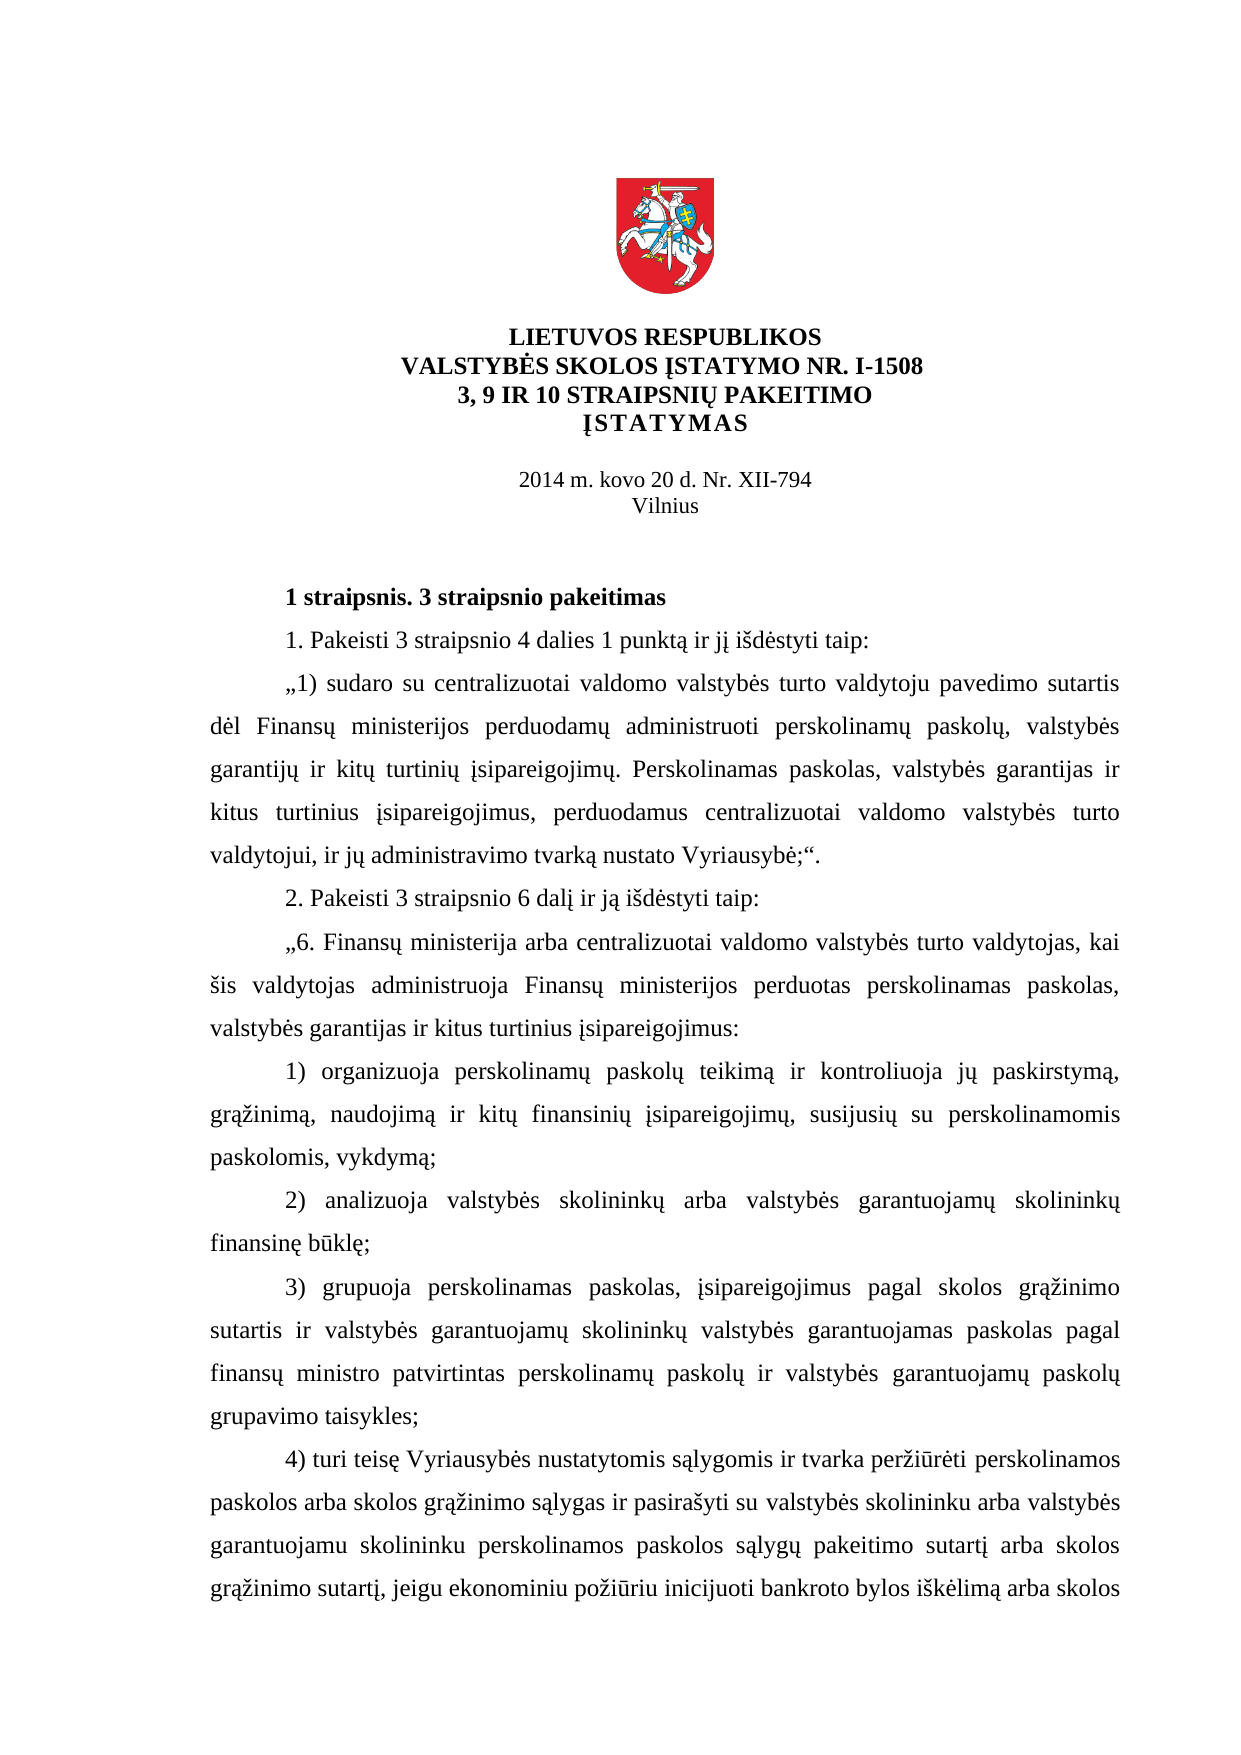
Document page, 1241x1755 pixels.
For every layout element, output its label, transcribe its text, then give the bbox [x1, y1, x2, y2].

text VALSTYBĖS SKOLOS ĮSTATYMO NR. I-1508 [210, 351, 1120, 380]
text Vilnius [210, 492, 1120, 519]
text 2. Pakeisti 3 straipsnio 6 dalį ir ją išdėstyti taip: [210, 883, 1120, 912]
text „6. Finansų ministerija arba centralizuotai valdomo valstybės turto valdytojas, kai šis valdytojas administruoja Finansų ministerijos perduotas perskolinamas paskolas, valstybės garantijas ir kitus turtinius įsipareigojimus: [210, 927, 1120, 1042]
text 3) grupuoja perskolinamas paskolas, įsipareigojimus pagal skolos grąžinimo sutartis ir valstybės garantuojamų skolininkų valstybės garantuojamas paskolas pagal finansų ministro patvirtintas perskolinamų paskolų ir valstybės garantuojamų paskolų grupavimo taisykles; [210, 1272, 1120, 1430]
text 4) turi teisę Vyriausybės nustatytomis sąlygomis ir tvarka peržiūrėti perskolinamos paskolos arba skolos grąžinimo sąlygas ir pasirašyti su valstybės skolininku arba valstybės garantuojamu skolininku perskolinamos paskolos sąlygų pakeitimo sutartį arba skolos grąžinimo sutartį, jeigu ekonominiu požiūriu inicijuoti bankroto bylos iškėlimą arba skolos [210, 1444, 1120, 1602]
text LIETUVOS RESPUBLIKOS [210, 322, 1120, 351]
text 2) analizuoja valstybės skolininkų arba valstybės garantuojamų skolininkų finansinę būklę; [210, 1185, 1120, 1257]
text 3, 9 IR 10 STRAIPSNIŲ PAKEITIMO [210, 380, 1120, 408]
text 1. Pakeisti 3 straipsnio 4 dalies 1 punktą ir jį išdėstyti taip: [210, 625, 1120, 653]
text 1) organizuoja perskolinamų paskolų teikimą ir kontroliuoja jų paskirstymą, grąžinimą, naudojimą ir kitų finansinių įsipareigojimų, susijusių su perskolinamomis paskolomis, vykdymą; [210, 1056, 1120, 1171]
text ĮSTATYMAS [210, 408, 1120, 437]
text „1) sudaro su centralizuotai valdomo valstybės turto valdytoju pavedimo sutartis dėl Finansų ministerijos perduodamų administruoti perskolinamų paskolų, valstybės garantijų ir kitų turtinių įsipareigojimų. Perskolinamas paskolas, valstybės garantijas ir kitus turtinius įsipareigojimus, perduodamus centralizuotai valdomo valstybės turto valdytojui, ir jų administravimo tvarką nustato Vyriausybė;“. [210, 668, 1120, 869]
text 2014 m. kovo 20 d. Nr. XII-794 [210, 466, 1120, 492]
text 1 straipsnis. 3 straipsnio pakeitimas [210, 582, 1120, 610]
